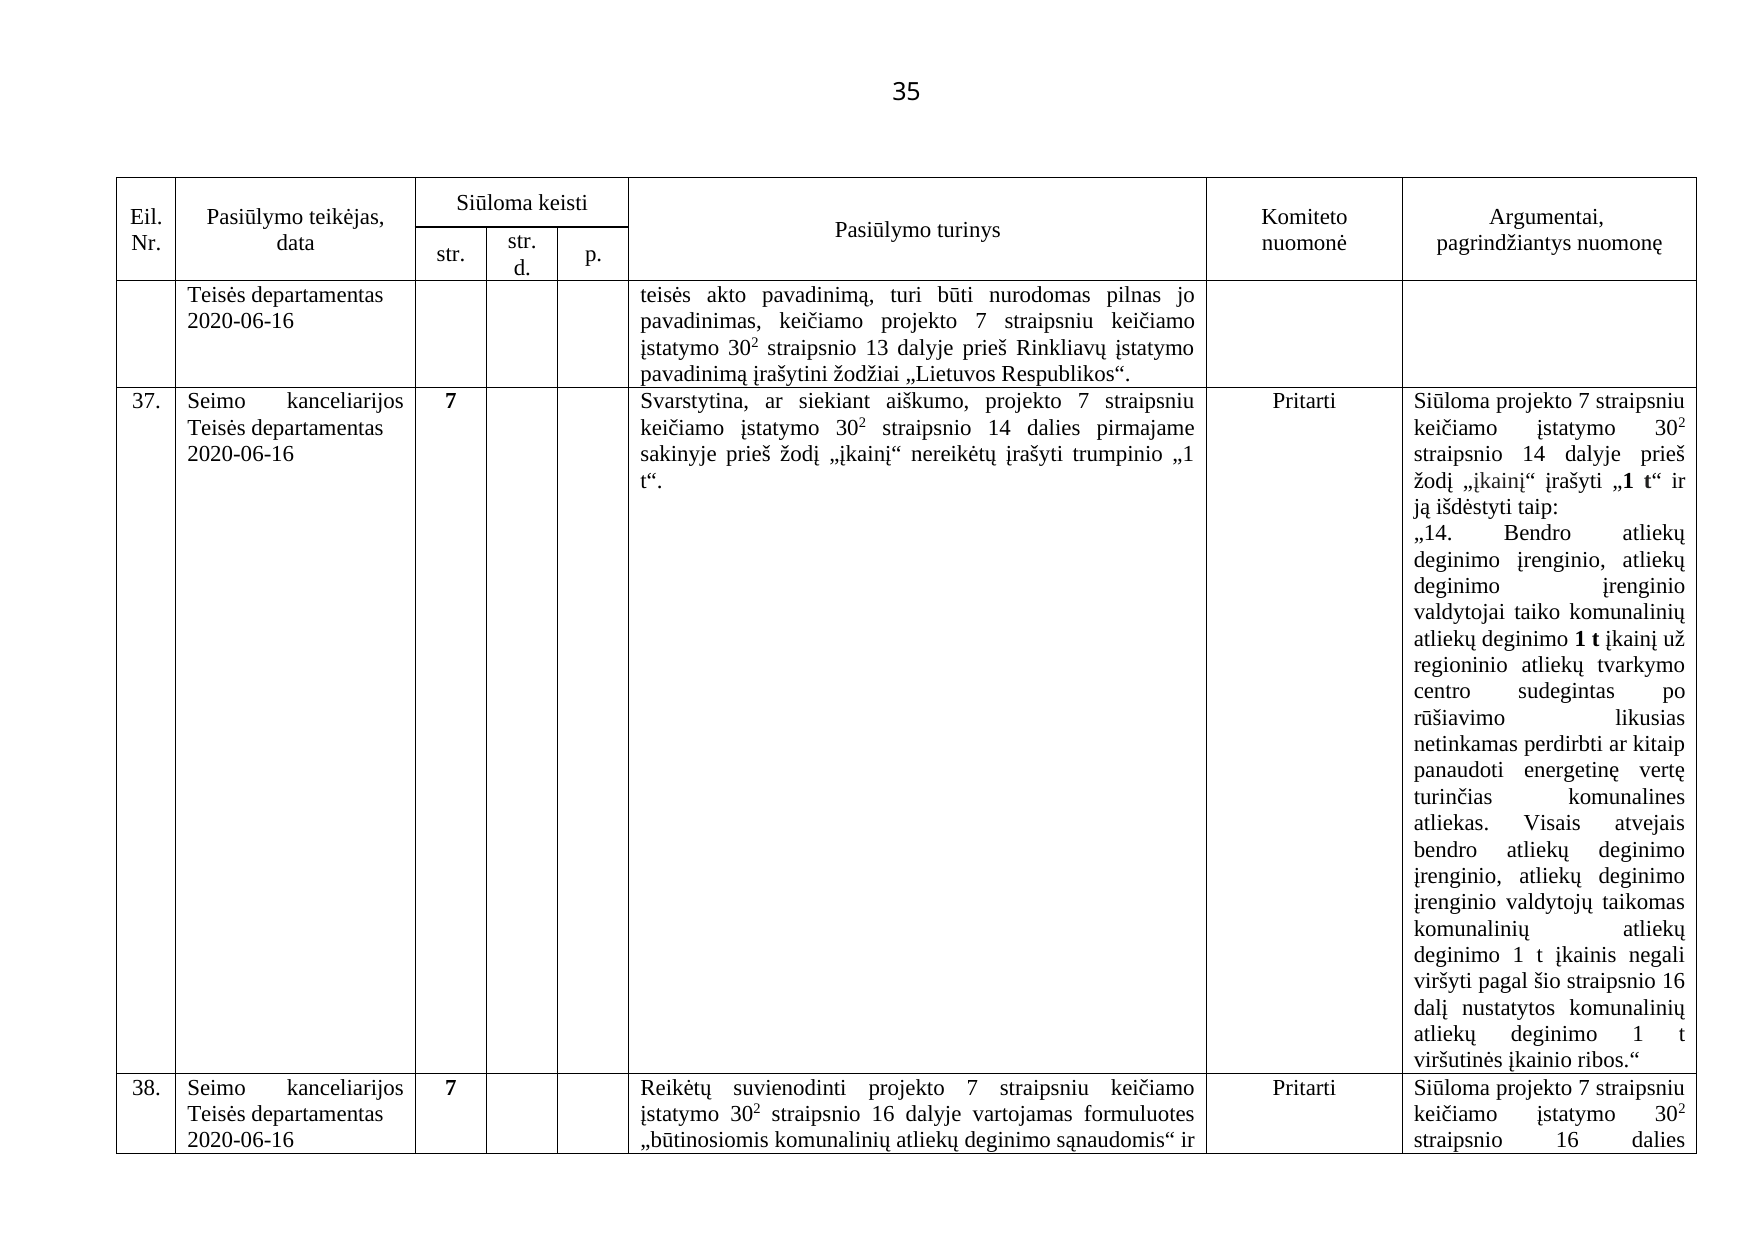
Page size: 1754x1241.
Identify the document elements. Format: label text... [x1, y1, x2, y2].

table_cell Seimo kanceliarijos Teisės departamentas 2020-06-16 [176, 388, 415, 1073]
table_header Siūloma keisti [416, 178, 628, 226]
table_cell Pritarti [1207, 388, 1402, 1073]
table_cell Svarstytina, ar siekiant aiškumo, projekto 7 straipsniu keičiamo įstatymo 302 straipsnio 14 dalies pirmajame sakinyje prieš žodį „įkainį“ nereikėtų įrašyti trumpinio „1 t“. [629, 388, 1206, 1073]
table_cell 7 [416, 388, 486, 1073]
table_cell Seimo kanceliarijos Teisės departamentas 2020-06-16 [176, 1074, 415, 1153]
table_cell [558, 1074, 628, 1153]
table_cell [487, 1074, 557, 1153]
table_cell [1403, 281, 1696, 387]
table_header Pasiūlymo turinys [629, 178, 1206, 280]
table_cell p. [558, 228, 628, 280]
table_cell [487, 388, 557, 1073]
table_cell 7 [416, 1074, 486, 1153]
table_cell Teisės departamentas 2020-06-16 [176, 281, 415, 387]
table_cell 37. [117, 388, 175, 1073]
table_header Eil. Nr. [117, 178, 175, 280]
table_cell [416, 281, 486, 387]
table_header Komiteto nuomonė [1207, 178, 1402, 280]
table_cell Pritarti [1207, 1074, 1402, 1153]
table_cell Siūloma projekto 7 straipsniu keičiamo įstatymo 302 straipsnio 14 dalyje prieš žodį „įkainį“ įrašyti „1 t“ ir ją išdėstyti taip: „14. Bendro atliekų deginimo įrenginio, atliekų deginimo įrenginio valdytojai taiko komunalinių atliekų deginimo 1 t įkainį už regioninio atliekų tvarkymo centro sudegintas po rūšiavimo likusias netinkamas perdirbti ar kitaip panaudoti energetinę vertę turinčias komunalines atliekas. Visais atvejais bendro atliekų deginimo įrenginio, atliekų deginimo įrenginio valdytojų taikomas komunalinių atliekų deginimo 1 t įkainis negali viršyti pagal šio straipsnio 16 dalį nustatytos komunalinių atliekų deginimo 1 t viršutinės įkainio ribos.“ [1403, 388, 1696, 1073]
table_cell Siūloma projekto 7 straipsniu keičiamo įstatymo 302 straipsnio 16 dalies [1403, 1074, 1696, 1153]
table_cell [558, 388, 628, 1073]
table_cell 38. [117, 1074, 175, 1153]
table_cell [1207, 281, 1402, 387]
table_cell [558, 281, 628, 387]
table_cell [487, 281, 557, 387]
table_cell str. [416, 228, 486, 280]
table_cell teisės akto pavadinimą, turi būti nurodomas pilnas jo pavadinimas, keičiamo projekto 7 straipsniu keičiamo įstatymo 302 straipsnio 13 dalyje prieš Rinkliavų įstatymo pavadinimą įrašytini žodžiai „Lietuvos Respublikos“. [629, 281, 1206, 387]
table_header Argumentai, pagrindžiantys nuomonę [1403, 178, 1696, 280]
table_cell str. d. [487, 228, 557, 280]
table_cell Reikėtų suvienodinti projekto 7 straipsniu keičiamo įstatymo 302 straipsnio 16 dalyje vartojamas formuluotes „būtinosiomis komunalinių atliekų deginimo sąnaudomis“ ir [629, 1074, 1206, 1153]
table_cell [117, 281, 175, 387]
table_header Pasiūlymo teikėjas, data [176, 178, 415, 280]
